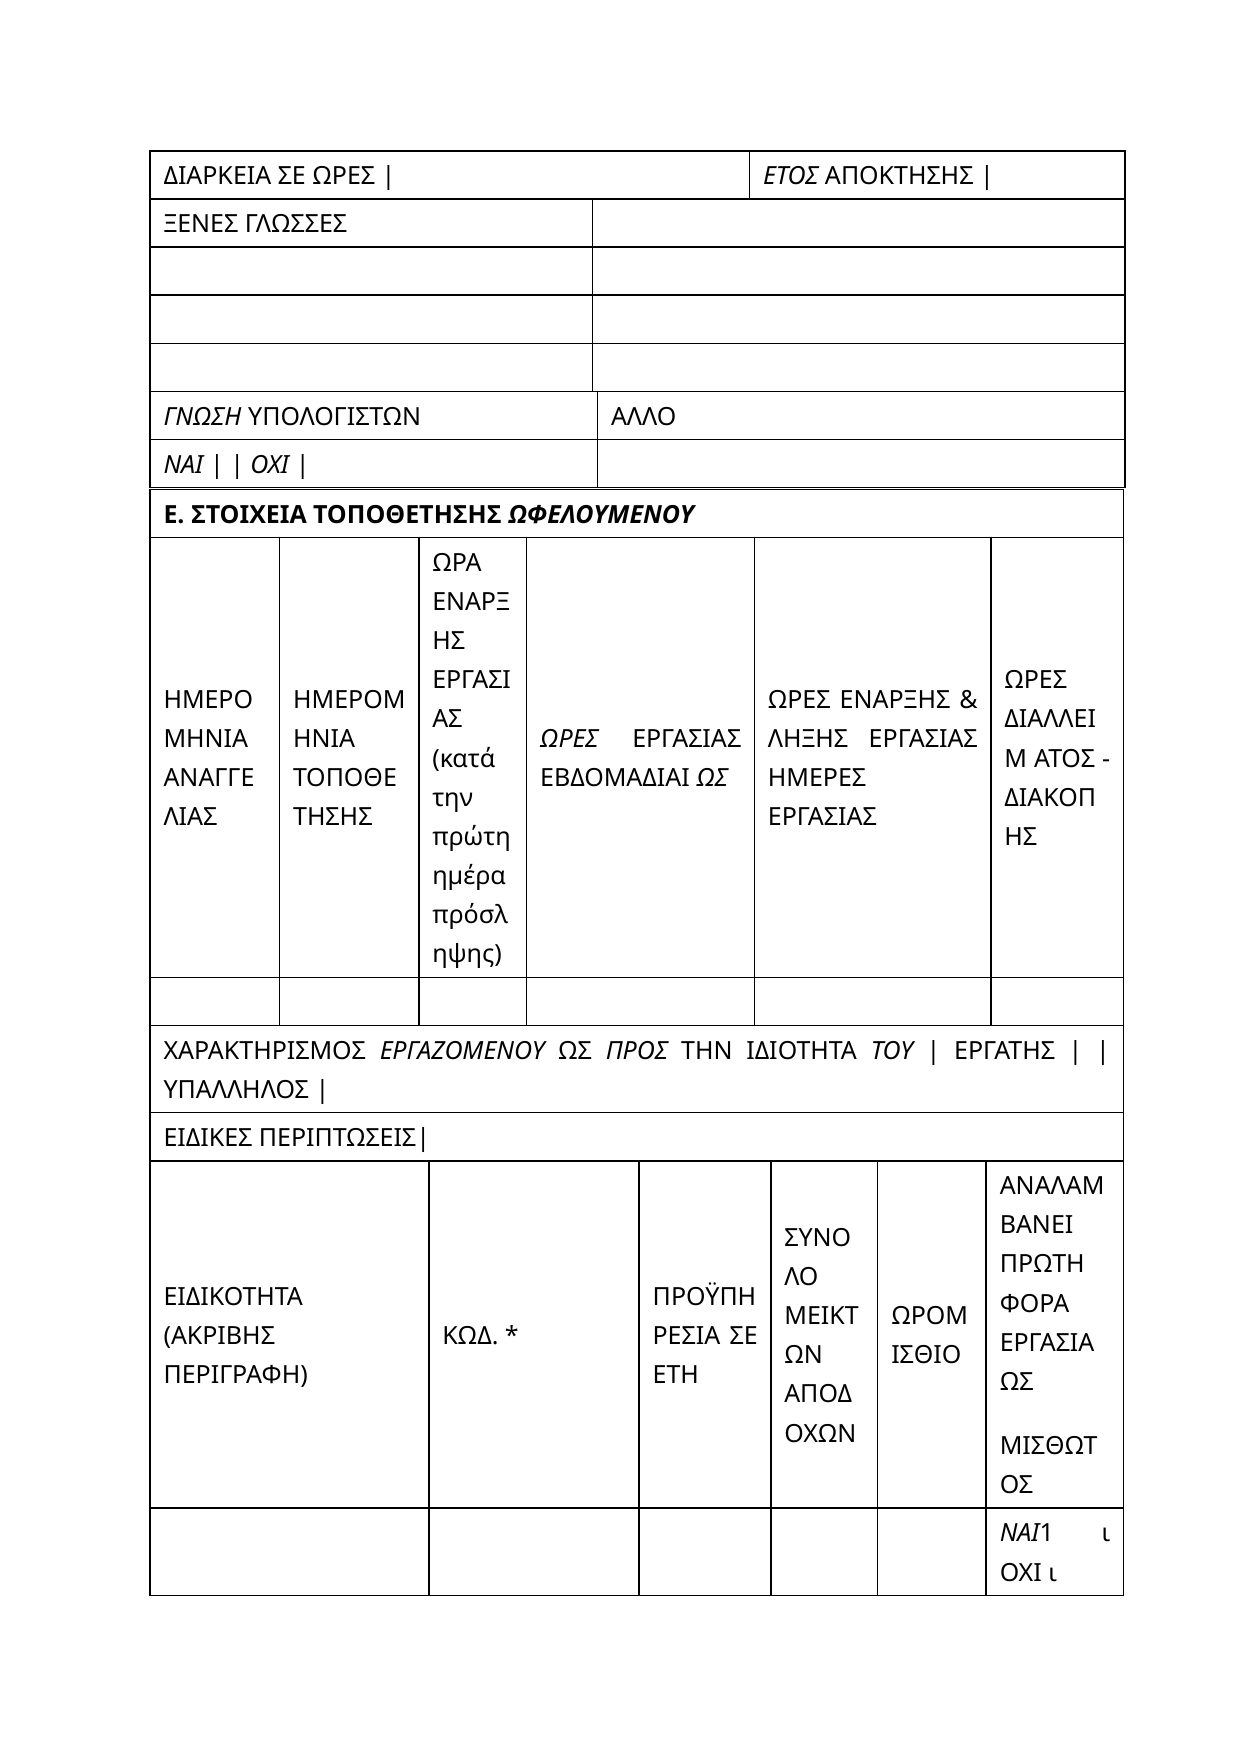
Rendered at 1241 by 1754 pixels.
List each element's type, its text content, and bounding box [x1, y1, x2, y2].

table_cell ΔΙΑΡΚΕΙΑ ΣΕ ΩΡΕΣ | [151, 152, 749, 198]
table_cell [420, 978, 526, 1024]
table_cell ΩΡΕΣ ΕΡΓΑΣΙΑΣ ΕΒΔΟΜΑΔΙΑΙ ΩΣ [527, 538, 754, 976]
table_cell ΩΡΟΜΙΣΘΙΟ [878, 1162, 985, 1507]
table_header Ε. ΣΤΟΙΧΕΙΑ ΤΟΠΟΘΕΤΗΣΗΣ ΩΦΕΛΟΥΜΕΝΟΥ [151, 490, 1123, 537]
table_cell ΩΡΑ ΕΝΑΡΞΗΣ ΕΡΓΑΣΙΑΣ (κατά την πρώτη ημέρα πρόσληψης) [420, 538, 526, 976]
table_cell [593, 200, 1124, 246]
table_cell [878, 1509, 985, 1594]
table_cell ΓΝΩΣΗ ΥΠΟΛΟΓΙΣΤΩΝ [151, 392, 597, 439]
table_cell ΑΝΑΛΑΜΒΑΝΕΙ ΠΡΩΤΗ ΦΟΡΑ ΕΡΓΑΣΙΑ ΩΣ ΜΙΣΘΩΤΟΣ [987, 1162, 1123, 1507]
table_cell ΧΑΡΑΚΤΗΡΙΣΜΟΣ ΕΡΓΑΖΟΜΕΝΟΥ ΩΣ ΠΡΟΣ ΤΗΝ ΙΔΙΟΤΗΤΑ ΤΟΥ | ΕΡΓΑΤΗΣ | | ΥΠΑΛΛΗΛΟΣ | [151, 1026, 1123, 1112]
table_cell ΕΤΟΣ ΑΠΟΚΤΗΣΗΣ | [750, 152, 1124, 198]
table_cell [755, 978, 990, 1024]
table_cell [151, 344, 592, 391]
table_cell [992, 978, 1123, 1024]
table_cell [593, 296, 1124, 342]
table_cell ΩΡΕΣ ΕΝΑΡΞΗΣ & ΛΗΞΗΣ ΕΡΓΑΣΙΑΣ ΗΜΕΡΕΣ ΕΡΓΑΣΙΑΣ [755, 538, 990, 976]
table_cell ΣΥΝΟΛΟ ΜΕΙΚΤΩΝ ΑΠΟΔΟΧΩΝ [772, 1162, 877, 1507]
table_cell [593, 344, 1124, 391]
table_cell [151, 1509, 428, 1594]
table_cell ΕΙΔΙΚΟΤΗΤΑ (ΑΚΡΙΒΗΣ ΠΕΡΙΓΡΑΦΗ) [151, 1162, 428, 1507]
table_cell [527, 978, 754, 1024]
table_cell [151, 296, 592, 342]
table_cell ΗΜΕΡΟΜΗΝΙΑ ΑΝΑΓΓΕΛΙΑΣ [151, 538, 279, 976]
table_cell [151, 978, 279, 1024]
table_cell [280, 978, 418, 1024]
table_cell ΝΑΙ | | ΟΧΙ | [151, 440, 597, 487]
table_cell ΝΑΙ1 ι ΟΧΙ ι [987, 1509, 1123, 1594]
table_cell [640, 1509, 770, 1594]
table_cell ΚΩΔ. * [430, 1162, 638, 1507]
table_cell ΑΛΛΟ [598, 392, 1124, 439]
table_cell [430, 1509, 638, 1594]
table_cell ΩΡΕΣ ΔΙΑΛΛΕΙΜ ΑΤΟΣ - ΔΙΑΚΟΠΗΣ [992, 538, 1123, 976]
table_cell ΞΕΝΕΣ ΓΛΩΣΣΕΣ [151, 200, 592, 246]
table_cell [772, 1509, 877, 1594]
table_cell [598, 440, 1124, 487]
table_cell ΕΙΔΙΚΕΣ ΠΕΡΙΠΤΩΣΕΙΣ| [151, 1113, 1123, 1160]
table_cell [593, 248, 1124, 294]
table_cell ΗΜΕΡΟΜΗΝΙΑ ΤΟΠΟΘΕΤΗΣΗΣ [280, 538, 418, 976]
table_cell [151, 248, 592, 294]
table_cell ΠΡΟΫΠΗΡΕΣΙΑ ΣΕ ΕΤΗ [640, 1162, 770, 1507]
